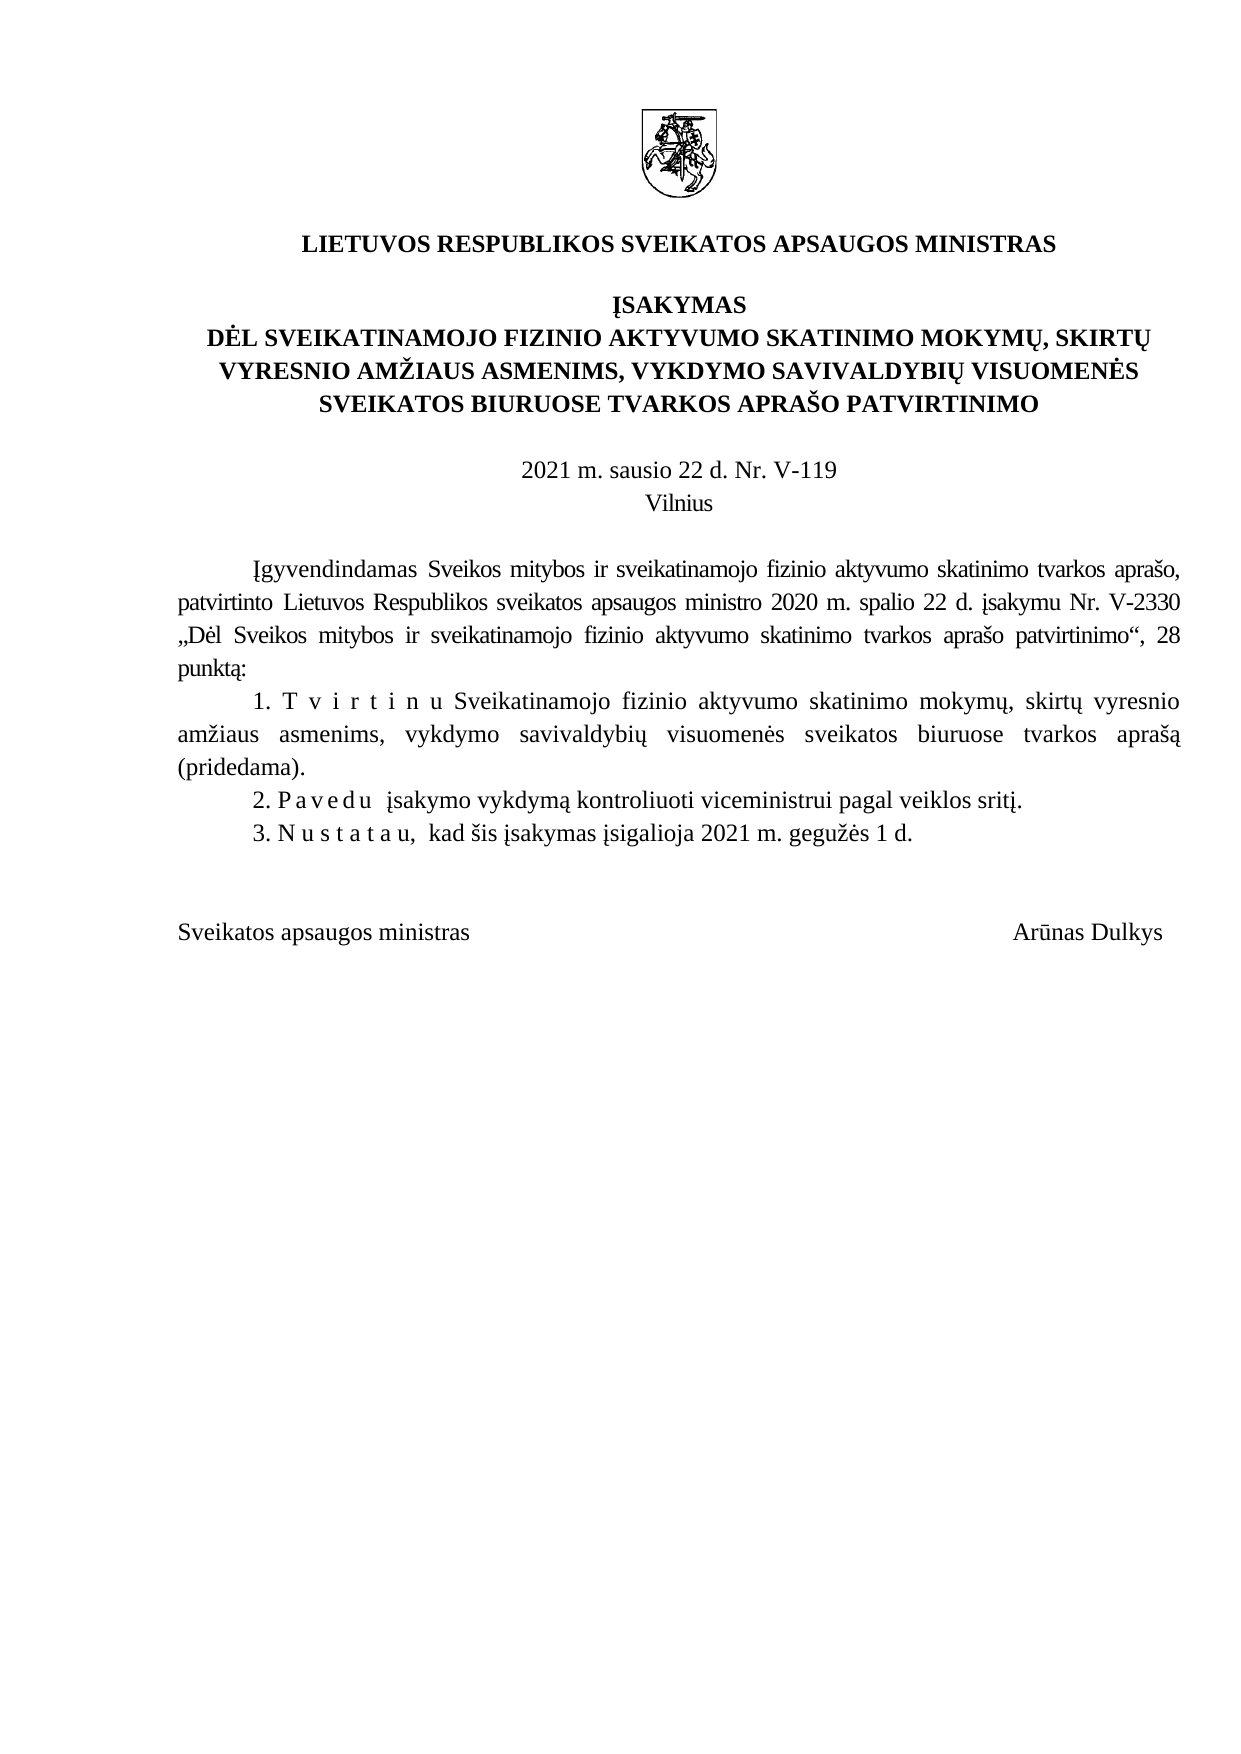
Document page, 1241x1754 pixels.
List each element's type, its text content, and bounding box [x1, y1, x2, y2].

text 3. N u s t a t a u, kad šis įsakymas įsigalioja 2021 m. gegužės 1 d. [177, 818, 1181, 847]
text LIETUVOS RESPUBLIKOS SVEIKATOS APSAUGOS MINISTRAS [177, 229, 1181, 258]
text ĮSAKYMAS [177, 290, 1181, 318]
text 2021 m. sausio 22 d. Nr. V-119 [177, 455, 1181, 484]
text 2. Pavedu įsakymo vykdymą kontroliuoti viceministrui pagal veiklos sritį. [177, 785, 1181, 814]
text DĖL SVEIKATINAMOJO FIZINIO AKTYVUMO SKATINIMO MOKYMŲ, SKIRTŲ VYRESNIO AMŽIAUS ASMENIMS, VYKDYMO SAVIVALDYBIŲ VISUOMENĖS SVEIKATOS BIURUOSE TVARKOS APRAŠO PATVIRTINIMO [177, 323, 1181, 418]
text Sveikatos apsaugos ministras Arūnas Dulkys [177, 917, 1181, 946]
text Vilnius [177, 488, 1181, 517]
text 1. T v i r t i n u Sveikatinamojo fizinio aktyvumo skatinimo mokymų, skirtų vyresnio amžiaus asmenims, vykdymo savivaldybių visuomenės sveikatos biuruose tvarkos aprašą (pridedama). [177, 686, 1181, 781]
text Įgyvendindamas Sveikos mitybos ir sveikatinamojo fizinio aktyvumo skatinimo tvarkos aprašo, patvirtinto Lietuvos Respublikos sveikatos apsaugos ministro 2020 m. spalio 22 d. įsakymu Nr. V-2330 „Dėl Sveikos mitybos ir sveikatinamojo fizinio aktyvumo skatinimo tvarkos aprašo patvirtinimo“, 28 punktą: [177, 554, 1181, 682]
